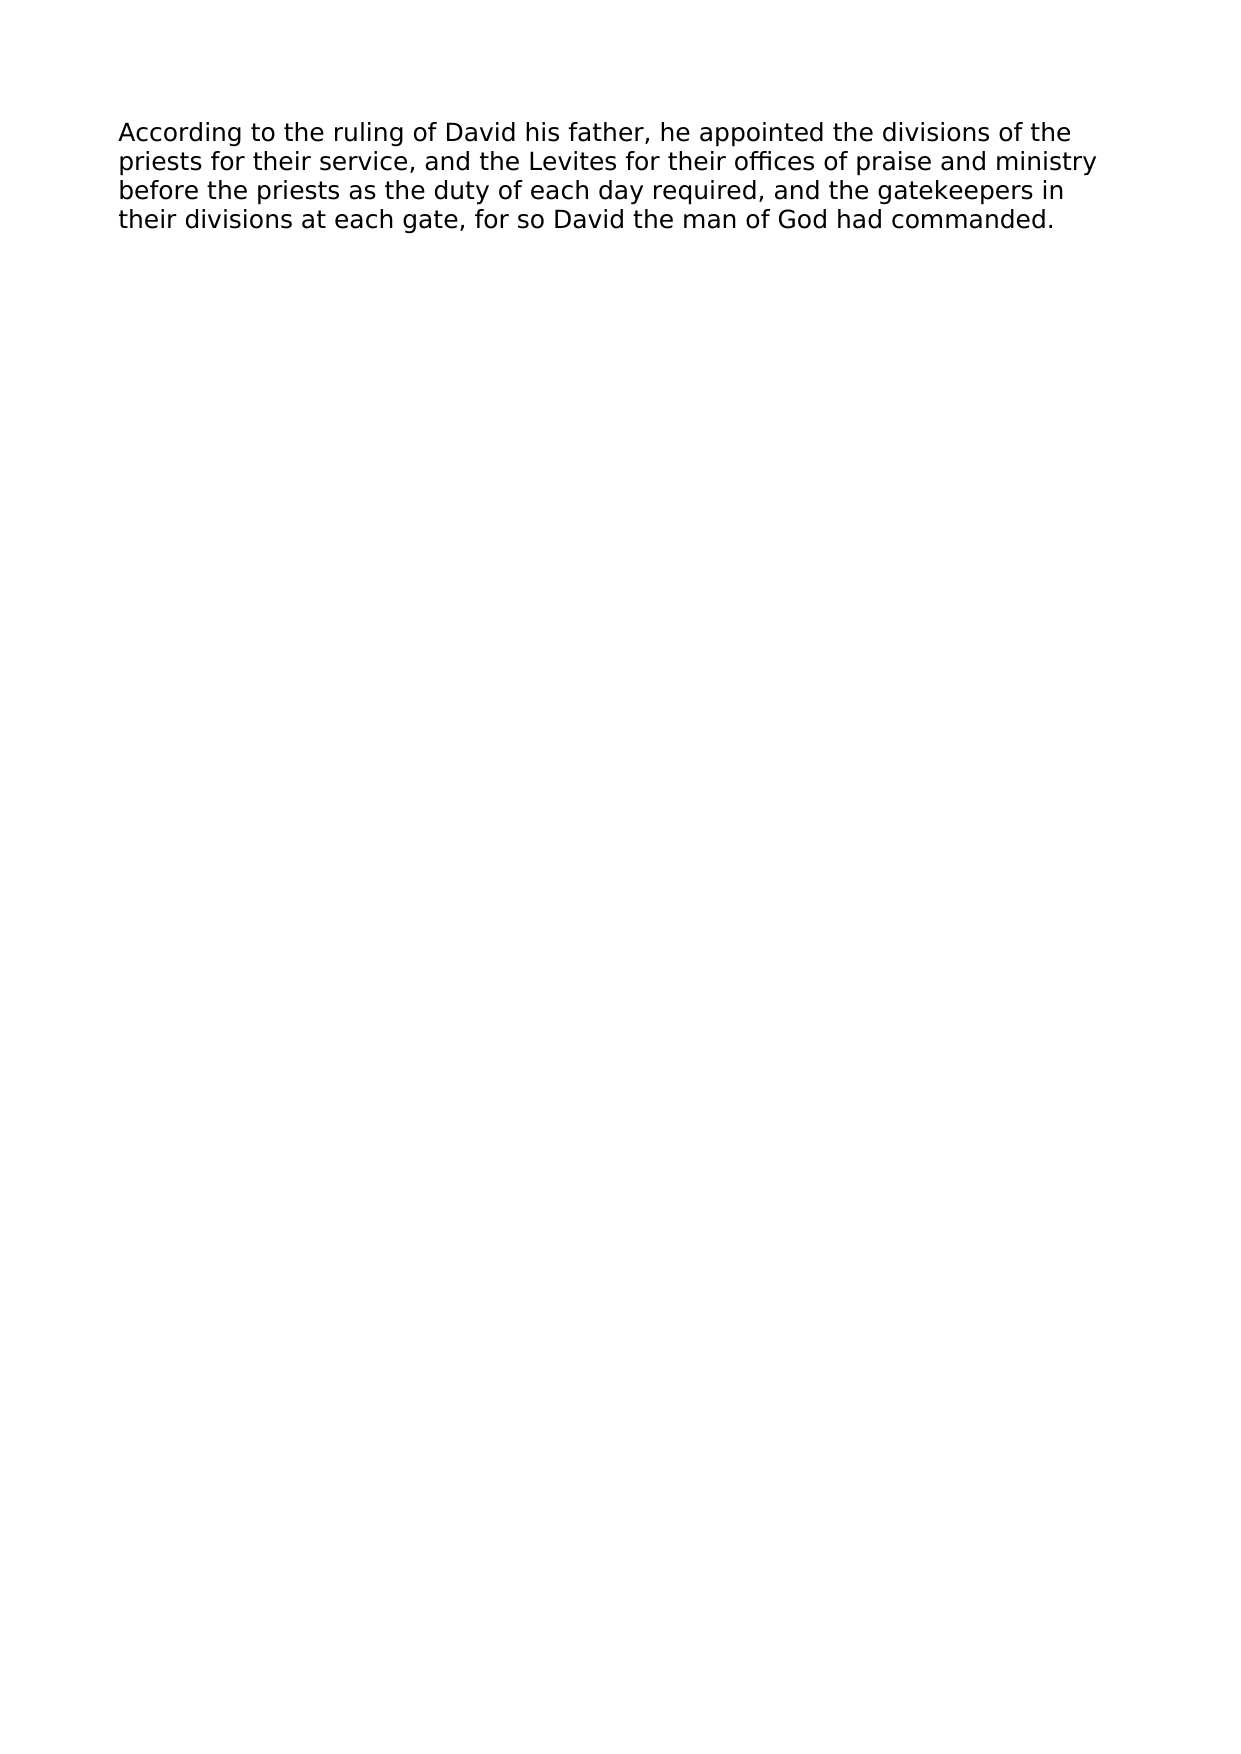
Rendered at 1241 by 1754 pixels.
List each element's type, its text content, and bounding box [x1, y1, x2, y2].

text According to the ruling of David his father, he appointed the divisions of the priests for their service, and the Levites for their offices of praise and ministry before the priests as the duty of each day required, and the gatekeepers in their divisions at each gate, for so David the man of God had commanded. [118, 118, 1122, 235]
